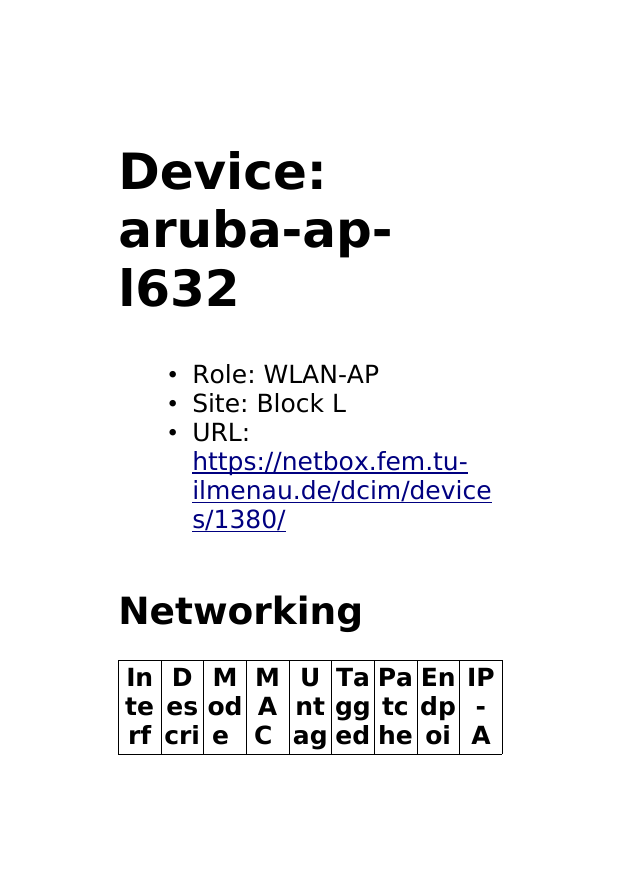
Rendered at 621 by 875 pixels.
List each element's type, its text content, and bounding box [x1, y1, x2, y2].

list Site: Block L [177, 389, 502, 418]
table_header Untag [290, 661, 331, 754]
list URL: https://netbox.fem.tu-ilmenau.de/dcim/devices/1380/ [177, 418, 502, 535]
table_header MAC [247, 661, 289, 754]
table_header Descri [162, 661, 203, 754]
subtitle Device: aruba-ap-l632 [118, 143, 502, 318]
list Role: WLAN-AP [177, 360, 502, 389]
table_header Patche [375, 661, 417, 754]
table_header Endpoi [418, 661, 459, 754]
subtitle Networking [118, 589, 502, 633]
table_header Mode [204, 661, 246, 754]
table_header Interf [119, 661, 161, 754]
table_header Tagged [332, 661, 374, 754]
table_header IP-A [460, 661, 502, 754]
